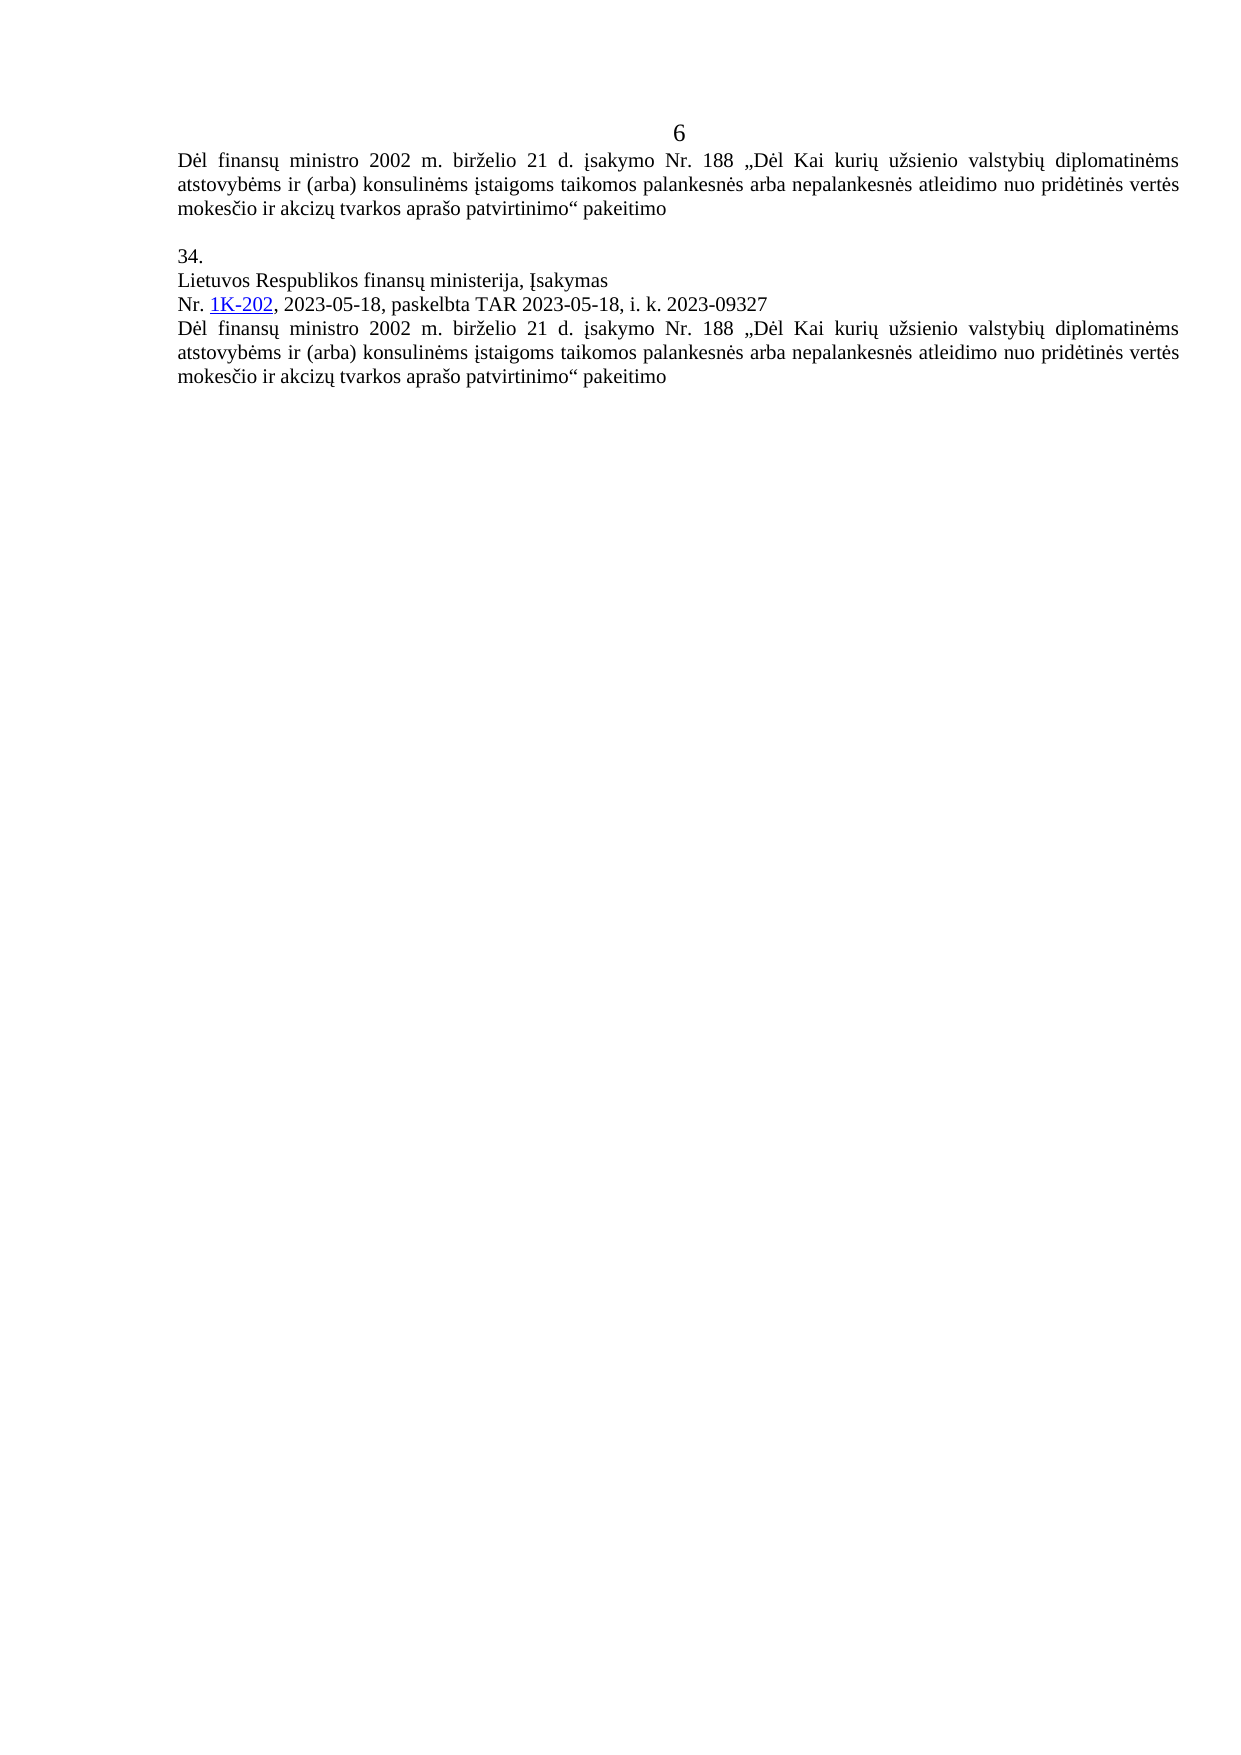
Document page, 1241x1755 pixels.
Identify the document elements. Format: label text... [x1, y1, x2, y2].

text Lietuvos Respublikos finansų ministerija, Įsakymas [177, 268, 1181, 292]
text Nr. 1K-202, 2023-05-18, paskelbta TAR 2023-05-18, i. k. 2023-09327 [177, 292, 1181, 316]
text Dėl finansų ministro 2002 m. birželio 21 d. įsakymo Nr. 188 „Dėl Kai kurių užsienio valstybių diplomatinėms atstovybėms ir (arba) konsulinėms įstaigoms taikomos palankesnės arba nepalankesnės atleidimo nuo pridėtinės vertės mokesčio ir akcizų tvarkos aprašo patvirtinimo“ pakeitimo [177, 316, 1181, 388]
text 34. [177, 244, 1181, 268]
text Dėl finansų ministro 2002 m. birželio 21 d. įsakymo Nr. 188 „Dėl Kai kurių užsienio valstybių diplomatinėms atstovybėms ir (arba) konsulinėms įstaigoms taikomos palankesnės arba nepalankesnės atleidimo nuo pridėtinės vertės mokesčio ir akcizų tvarkos aprašo patvirtinimo“ pakeitimo [177, 148, 1181, 220]
